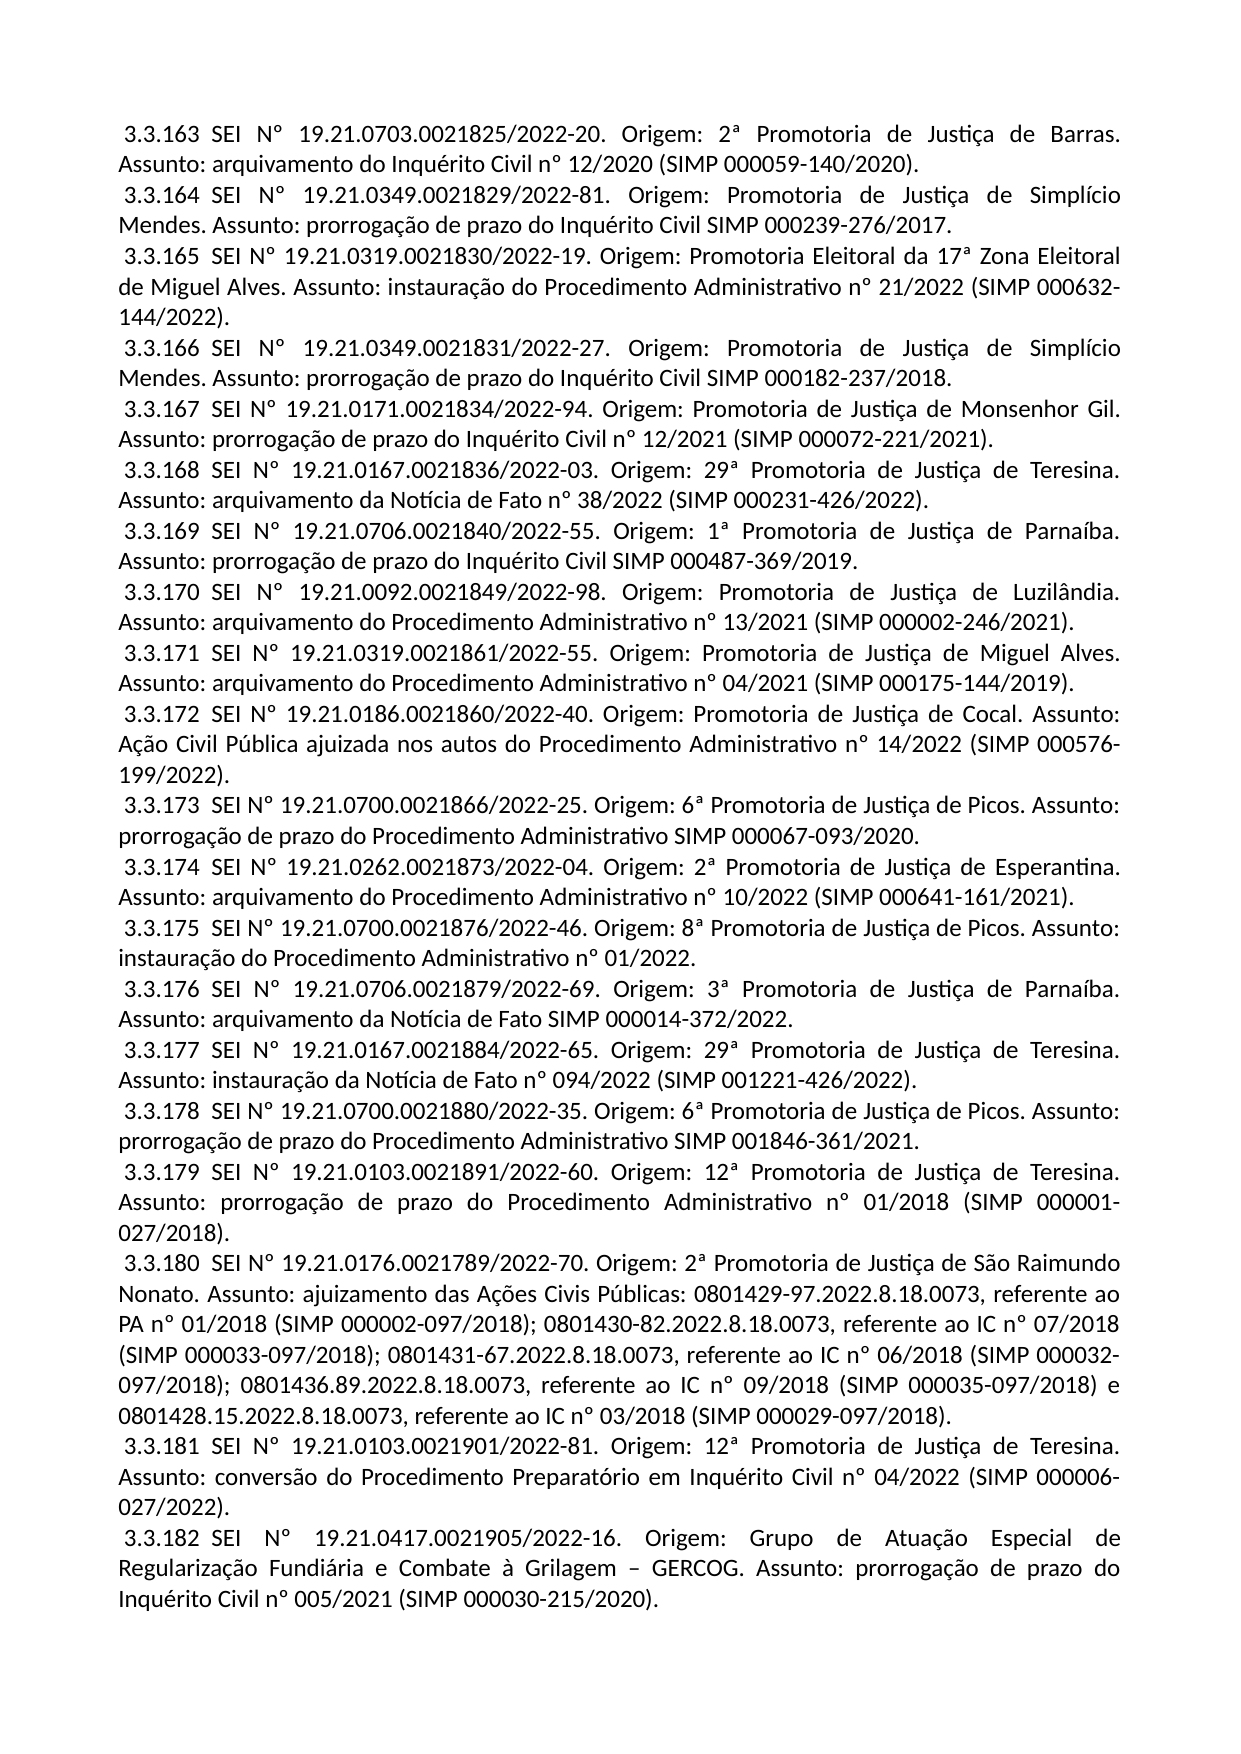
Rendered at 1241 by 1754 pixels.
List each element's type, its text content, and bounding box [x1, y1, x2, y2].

list SEI Nº 19.21.0417.0021905/2022-16. Origem: Grupo de Atuação Especial de Regularização Fundiária e Combate à Grilagem – GERCOG. Assunto: prorrogação de prazo do Inquérito Civil nº 005/2021 (SIMP 000030-215/2020). [118, 1522, 1122, 1614]
list SEI Nº 19.21.0700.0021866/2022-25. Origem: 6ª Promotoria de Justiça de Picos. Assunto: prorrogação de prazo do Procedimento Administrativo SIMP 000067-093/2020. [118, 789, 1122, 851]
list SEI Nº 19.21.0262.0021873/2022-04. Origem: 2ª Promotoria de Justiça de Esperantina. Assunto: arquivamento do Procedimento Administrativo nº 10/2022 (SIMP 000641-161/2021). [118, 851, 1122, 912]
list SEI Nº 19.21.0349.0021829/2022-81. Origem: Promotoria de Justiça de Simplício Mendes. Assunto: prorrogação de prazo do Inquérito Civil SIMP 000239-276/2017. [118, 179, 1122, 240]
list SEI Nº 19.21.0167.0021884/2022-65. Origem: 29ª Promotoria de Justiça de Teresina. Assunto: instauração da Notícia de Fato nº 094/2022 (SIMP 001221-426/2022). [118, 1034, 1122, 1095]
list SEI Nº 19.21.0167.0021836/2022-03. Origem: 29ª Promotoria de Justiça de Teresina. Assunto: arquivamento da Notícia de Fato nº 38/2022 (SIMP 000231-426/2022). [118, 454, 1122, 515]
list SEI Nº 19.21.0103.0021901/2022-81. Origem: 12ª Promotoria de Justiça de Teresina. Assunto: conversão do Procedimento Preparatório em Inquérito Civil nº 04/2022 (SIMP 000006-027/2022). [118, 1431, 1122, 1522]
list SEI Nº 19.21.0319.0021861/2022-55. Origem: Promotoria de Justiça de Miguel Alves. Assunto: arquivamento do Procedimento Administrativo nº 04/2021 (SIMP 000175-144/2019). [118, 637, 1122, 698]
list SEI Nº 19.21.0703.0021825/2022-20. Origem: 2ª Promotoria de Justiça de Barras. Assunto: arquivamento do Inquérito Civil nº 12/2020 (SIMP 000059-140/2020). [118, 118, 1122, 179]
list SEI Nº 19.21.0171.0021834/2022-94. Origem: Promotoria de Justiça de Monsenhor Gil. Assunto: prorrogação de prazo do Inquérito Civil nº 12/2021 (SIMP 000072-221/2021). [118, 393, 1122, 454]
list SEI Nº 19.21.0706.0021840/2022-55. Origem: 1ª Promotoria de Justiça de Parnaíba. Assunto: prorrogação de prazo do Inquérito Civil SIMP 000487-369/2019. [118, 515, 1122, 576]
list SEI Nº 19.21.0349.0021831/2022-27. Origem: Promotoria de Justiça de Simplício Mendes. Assunto: prorrogação de prazo do Inquérito Civil SIMP 000182-237/2018. [118, 332, 1122, 393]
list SEI Nº 19.21.0176.0021789/2022-70. Origem: 2ª Promotoria de Justiça de São Raimundo Nonato. Assunto: ajuizamento das Ações Civis Públicas: 0801429-97.2022.8.18.0073, referente ao PA nº 01/2018 (SIMP 000002-097/2018); 0801430-82.2022.8.18.0073, referente ao IC nº 07/2018 (SIMP 000033-097/2018); 0801431-67.2022.8.18.0073, referente ao IC nº 06/2018 (SIMP 000032-097/2018); 0801436.89.2022.8.18.0073, referente ao IC nº 09/2018 (SIMP 000035-097/2018) e 0801428.15.2022.8.18.0073, referente ao IC nº 03/2018 (SIMP 000029-097/2018). [118, 1247, 1122, 1431]
list SEI Nº 19.21.0700.0021880/2022-35. Origem: 6ª Promotoria de Justiça de Picos. Assunto: prorrogação de prazo do Procedimento Administrativo SIMP 001846-361/2021. [118, 1095, 1122, 1156]
list SEI Nº 19.21.0103.0021891/2022-60. Origem: 12ª Promotoria de Justiça de Teresina. Assunto: prorrogação de prazo do Procedimento Administrativo nº 01/2018 (SIMP 000001-027/2018). [118, 1156, 1122, 1247]
list SEI Nº 19.21.0700.0021876/2022-46. Origem: 8ª Promotoria de Justiça de Picos. Assunto: instauração do Procedimento Administrativo nº 01/2022. [118, 912, 1122, 973]
list SEI Nº 19.21.0186.0021860/2022-40. Origem: Promotoria de Justiça de Cocal. Assunto: Ação Civil Pública ajuizada nos autos do Procedimento Administrativo nº 14/2022 (SIMP 000576-199/2022). [118, 698, 1122, 789]
list SEI Nº 19.21.0092.0021849/2022-98. Origem: Promotoria de Justiça de Luzilândia. Assunto: arquivamento do Procedimento Administrativo nº 13/2021 (SIMP 000002-246/2021). [118, 576, 1122, 637]
list SEI Nº 19.21.0319.0021830/2022-19. Origem: Promotoria Eleitoral da 17ª Zona Eleitoral de Miguel Alves. Assunto: instauração do Procedimento Administrativo nº 21/2022 (SIMP 000632-144/2022). [118, 240, 1122, 332]
list SEI Nº 19.21.0706.0021879/2022-69. Origem: 3ª Promotoria de Justiça de Parnaíba. Assunto: arquivamento da Notícia de Fato SIMP 000014-372/2022. [118, 973, 1122, 1034]
